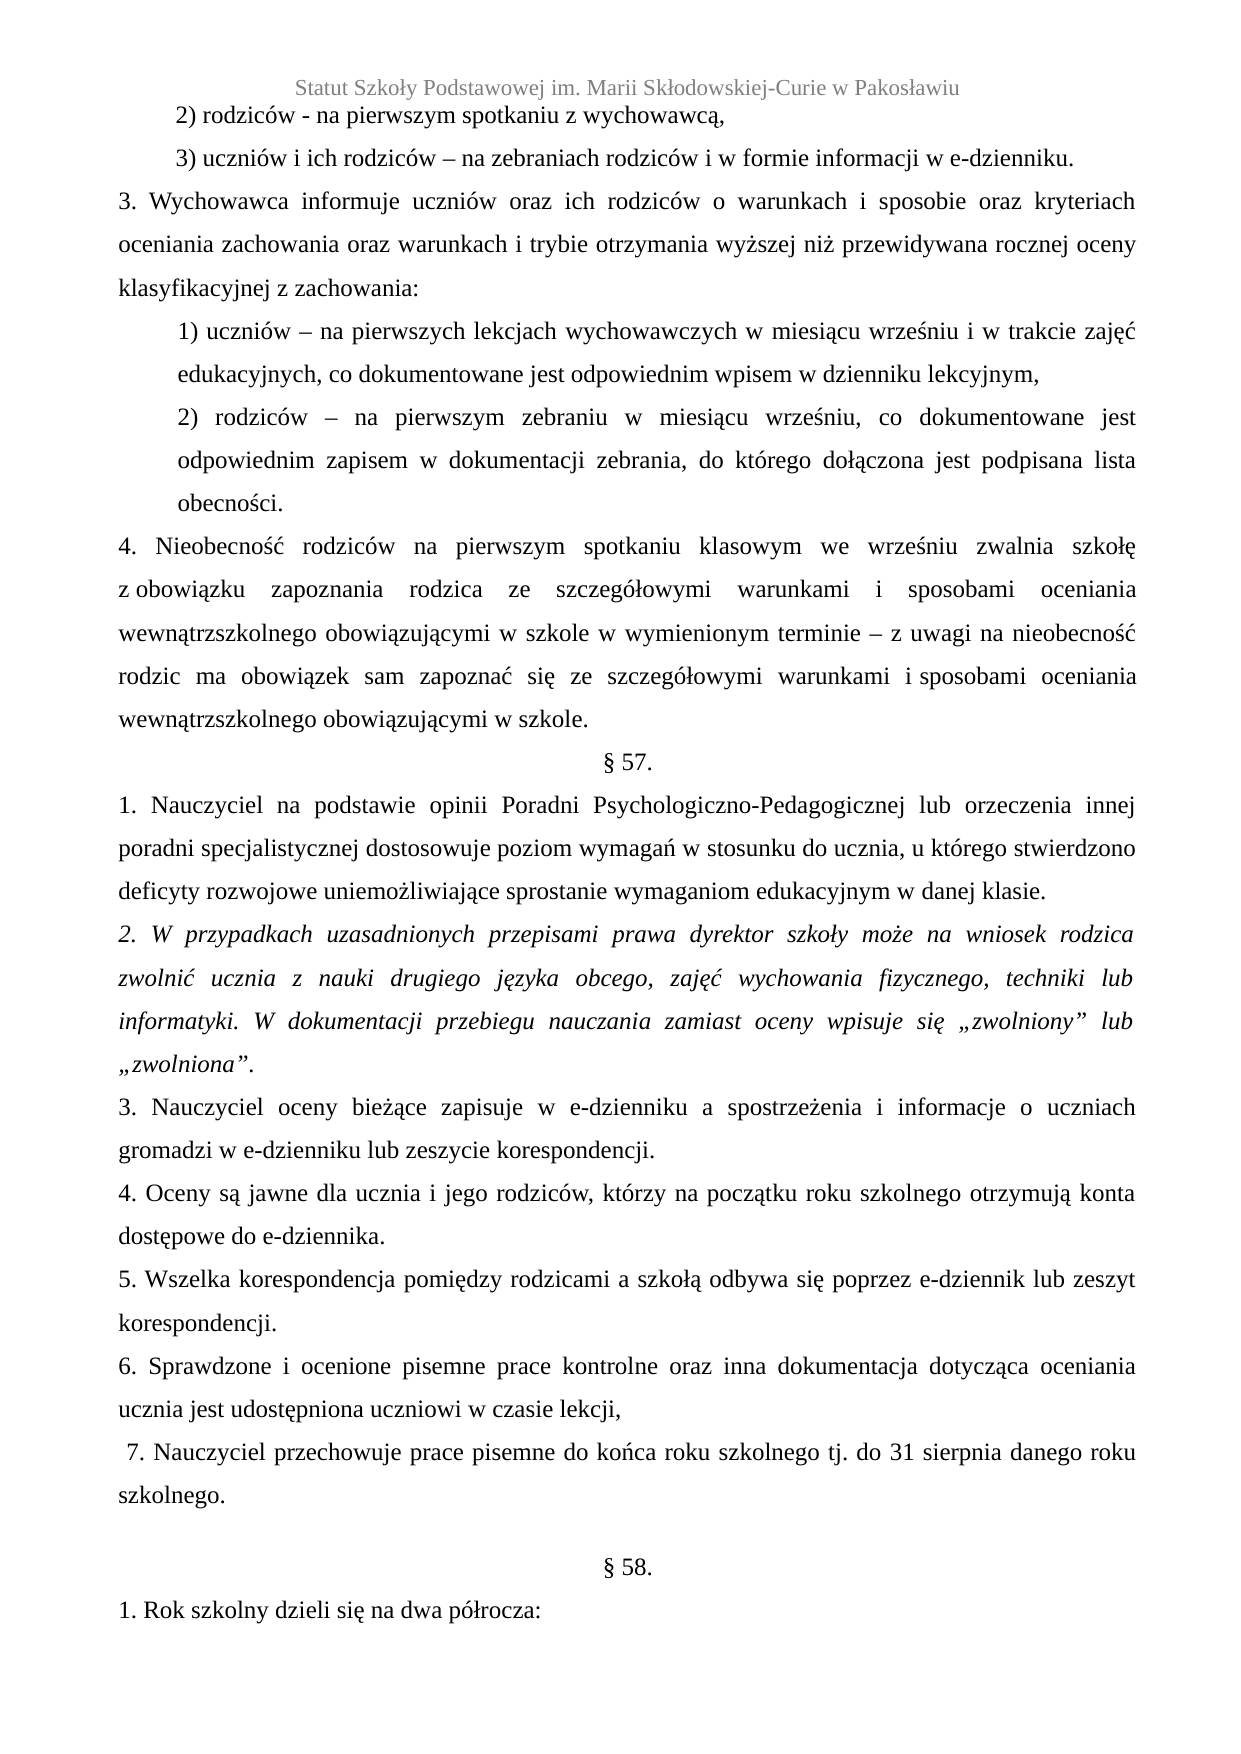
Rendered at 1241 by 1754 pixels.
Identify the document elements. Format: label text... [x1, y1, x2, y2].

text 2. W przypadkach uzasadnionych przepisami prawa dyrektor szkoły może na wniosek rodzica zwolnić ucznia z nauki drugiego języka obcego, zajęć wychowania fizycznego, techniki lub informatyki. W dokumentacji przebiegu nauczania zamiast oceny wpisuje się „zwolniony” lub „zwolniona”. [118, 919, 1137, 1078]
text 5. Wszelka korespondencja pomiędzy rodzicami a szkołą odbywa się poprzez e-dziennik lub zeszyt korespondencji. [118, 1264, 1137, 1336]
text 1. Nauczyciel na podstawie opinii Poradni Psychologiczno-Pedagogicznej lub orzeczenia innej poradni specjalistycznej dostosowuje poziom wymagań w stosunku do ucznia, u którego stwierdzono deficyty rozwojowe uniemożliwiające sprostanie wymaganiom edukacyjnym w danej klasie. [118, 790, 1137, 905]
text 1. Rok szkolny dzieli się na dwa półrocza: [118, 1595, 1137, 1624]
text 1) uczniów – na pierwszych lekcjach wychowawczych w miesiącu wrześniu i w trakcie zajęć edukacyjnych, co dokumentowane jest odpowiednim wpisem w dzienniku lekcyjnym, [177, 316, 1137, 388]
text 3. Nauczyciel oceny bieżące zapisuje w e-dzienniku a spostrzeżenia i informacje o uczniach gromadzi w e-dzienniku lub zeszycie korespondencji. [118, 1092, 1137, 1164]
text 7. Nauczyciel przechowuje prace pisemne do końca roku szkolnego tj. do 31 sierpnia danego roku szkolnego. [118, 1437, 1137, 1509]
text 2) rodziców - na pierwszym spotkaniu z wychowawcą, [175, 100, 1137, 129]
text § 58. [118, 1552, 1137, 1581]
text 2) rodziców – na pierwszym zebraniu w miesiącu wrześniu, co dokumentowane jest odpowiednim zapisem w dokumentacji zebrania, do którego dołączona jest podpisana lista obecności. [177, 402, 1137, 517]
text 4. Nieobecność rodziców na pierwszym spotkaniu klasowym we wrześniu zwalnia szkołę z obowiązku zapoznania rodzica ze szczegółowymi warunkami i sposobami oceniania wewnątrzszkolnego obowiązującymi w szkole w wymienionym terminie – z uwagi na nieobecność rodzic ma obowiązek sam zapoznać się ze szczegółowymi warunkami i sposobami oceniania wewnątrzszkolnego obowiązującymi w szkole. [118, 531, 1137, 733]
text 3) uczniów i ich rodziców – na zebraniach rodziców i w formie informacji w e-dzienniku. [175, 143, 1137, 172]
text 4. Oceny są jawne dla ucznia i jego rodziców, którzy na początku roku szkolnego otrzymują konta dostępowe do e-dziennika. [118, 1178, 1137, 1250]
text 6. Sprawdzone i ocenione pisemne prace kontrolne oraz inna dokumentacja dotycząca oceniania ucznia jest udostępniona uczniowi w czasie lekcji, [118, 1351, 1137, 1423]
text 3. Wychowawca informuje uczniów oraz ich rodziców o warunkach i sposobie oraz kryteriach oceniania zachowania oraz warunkach i trybie otrzymania wyższej niż przewidywana rocznej oceny klasyfikacyjnej z zachowania: [118, 186, 1137, 301]
text § 57. [118, 747, 1137, 776]
